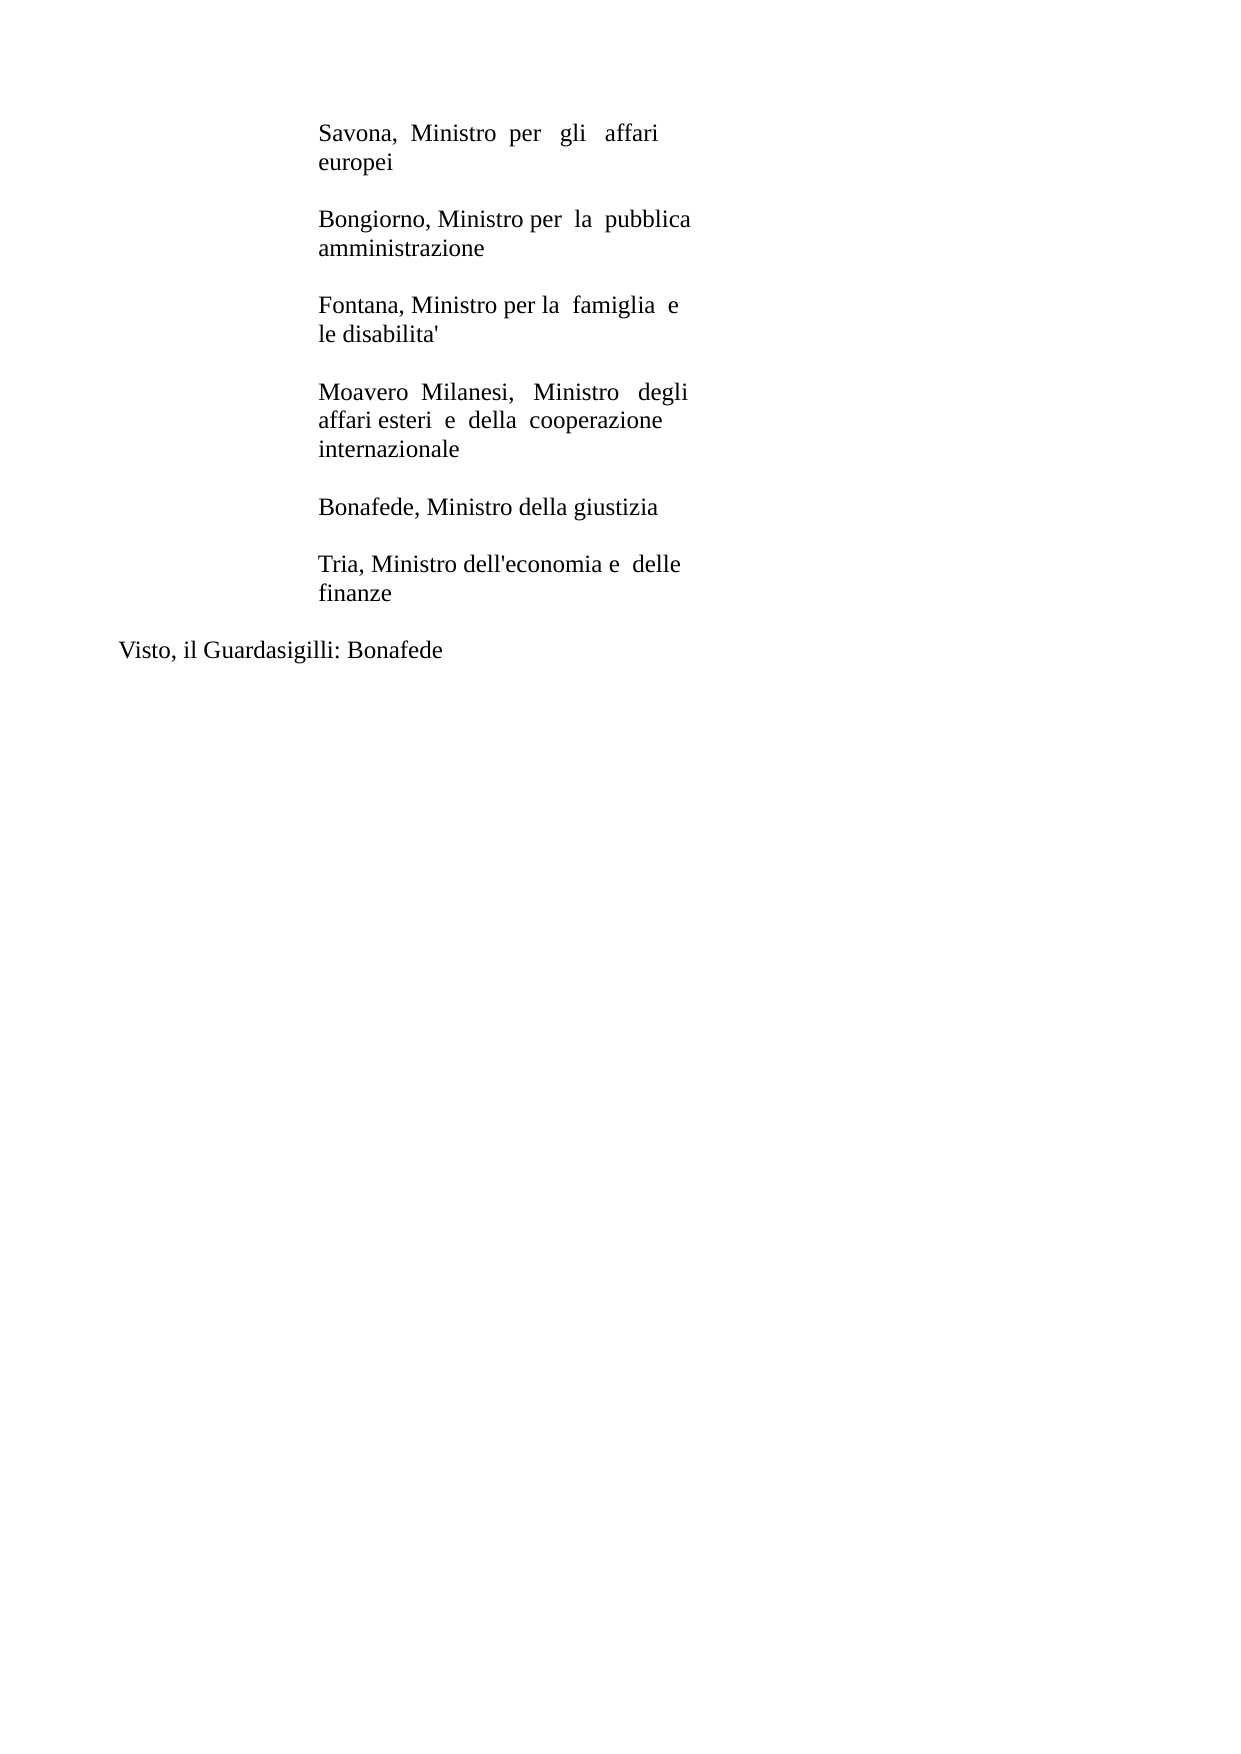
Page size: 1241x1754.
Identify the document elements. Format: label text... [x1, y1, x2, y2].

text Tria, Ministro dell'economia e delle [118, 549, 1122, 578]
text le disabilita' [118, 319, 1122, 348]
text europei [118, 147, 1122, 176]
text Fontana, Ministro per la famiglia e [118, 291, 1122, 319]
text Bongiorno, Ministro per la pubblica [118, 204, 1122, 233]
text Savona, Ministro per gli affari [118, 118, 1122, 147]
text finanze [118, 578, 1122, 607]
text Visto, il Guardasigilli: Bonafede [118, 636, 1122, 664]
text affari esteri e della cooperazione [118, 406, 1122, 434]
text amministrazione [118, 233, 1122, 262]
text Moavero Milanesi, Ministro degli [118, 377, 1122, 406]
text internazionale [118, 434, 1122, 463]
text Bonafede, Ministro della giustizia [118, 492, 1122, 521]
